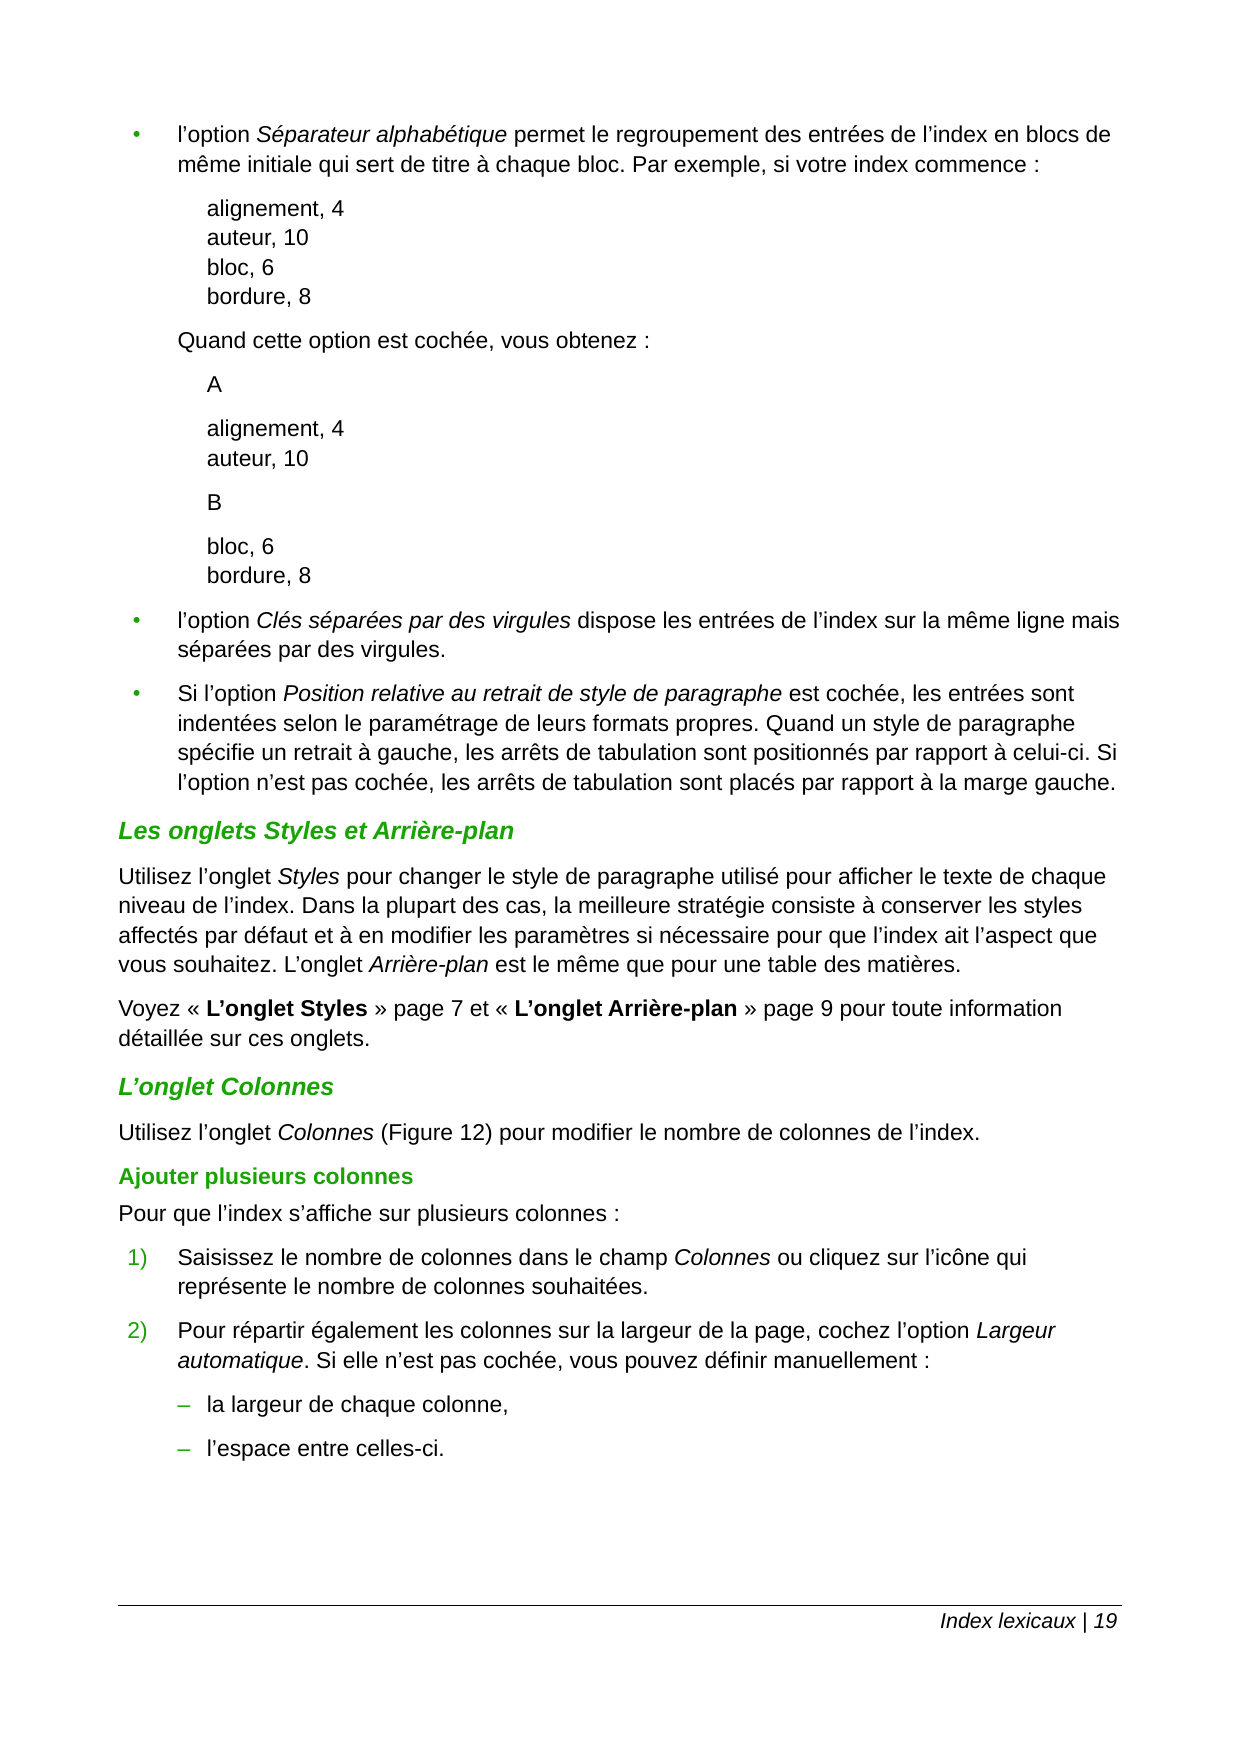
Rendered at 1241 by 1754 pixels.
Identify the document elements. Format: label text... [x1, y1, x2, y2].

subtitle Ajouter plusieurs colonnes [118, 1160, 1122, 1189]
list la largeur de chaque colonne, [177, 1388, 1122, 1417]
list l’option Clés séparées par des virgules dispose les entrées de l’index sur la même ligne mais séparées par des virgules. [133, 603, 1122, 662]
list A [177, 368, 1122, 398]
list B [177, 486, 1122, 515]
list Si l’option Position relative au retrait de style de paragraphe est cochée, les entrées sont indentées selon le paramétrage de leurs formats propres. Quand un style de paragraphe spécifie un retrait à gauche, les arrêts de tabulation sont positionnés par rapport à celui-ci. Si l’option n’est pas cochée, les arrêts de tabulation sont placés par rapport à la marge gauche. [133, 677, 1122, 795]
text Utilisez l’onglet Colonnes (Figure 12) pour modifier le nombre de colonnes de l’index. [118, 1116, 1122, 1145]
subtitle L’onglet Colonnes [118, 1072, 1122, 1101]
list bloc, 6 bordure, 8 [177, 530, 1122, 589]
list l’option Séparateur alphabétique permet le regroupement des entrées de l’index en blocs de même initiale qui sert de titre à chaque bloc. Par exemple, si votre index commence : [133, 118, 1122, 177]
text Pour que l’index s’affiche sur plusieurs colonnes : [118, 1196, 1122, 1226]
text Voyez « L’onglet Styles » page 7 et « L’onglet Arrière-plan » page 9 pour toute information détaillée sur ces onglets. [118, 992, 1122, 1051]
list alignement, 4 auteur, 10 [177, 412, 1122, 471]
list Saisissez le nombre de colonnes dans le champ Colonnes ou cliquez sur l’icône qui représente le nombre de colonnes souhaitées. [148, 1241, 1122, 1299]
subtitle Les onglets Styles et Arrière-plan [118, 815, 1122, 845]
list Pour répartir également les colonnes sur la largeur de la page, cochez l’option Largeur automatique. Si elle n’est pas cochée, vous pouvez définir manuellement : [148, 1314, 1122, 1373]
list l’espace entre celles-ci. [177, 1432, 1122, 1461]
list Quand cette option est cochée, vous obtenez : [133, 324, 1122, 354]
text Utilisez l’onglet Styles pour changer le style de paragraphe utilisé pour afficher le texte de chaque niveau de l’index. Dans la plupart des cas, la meilleure stratégie consiste à conserver les styles affectés par défaut et à en modifier les paramètres si nécessaire pour que l’index ait l’aspect que vous souhaitez. L’onglet Arrière-plan est le même que pour une table des matières. [118, 860, 1122, 978]
list alignement, 4 auteur, 10 bloc, 6 bordure, 8 [177, 192, 1122, 309]
